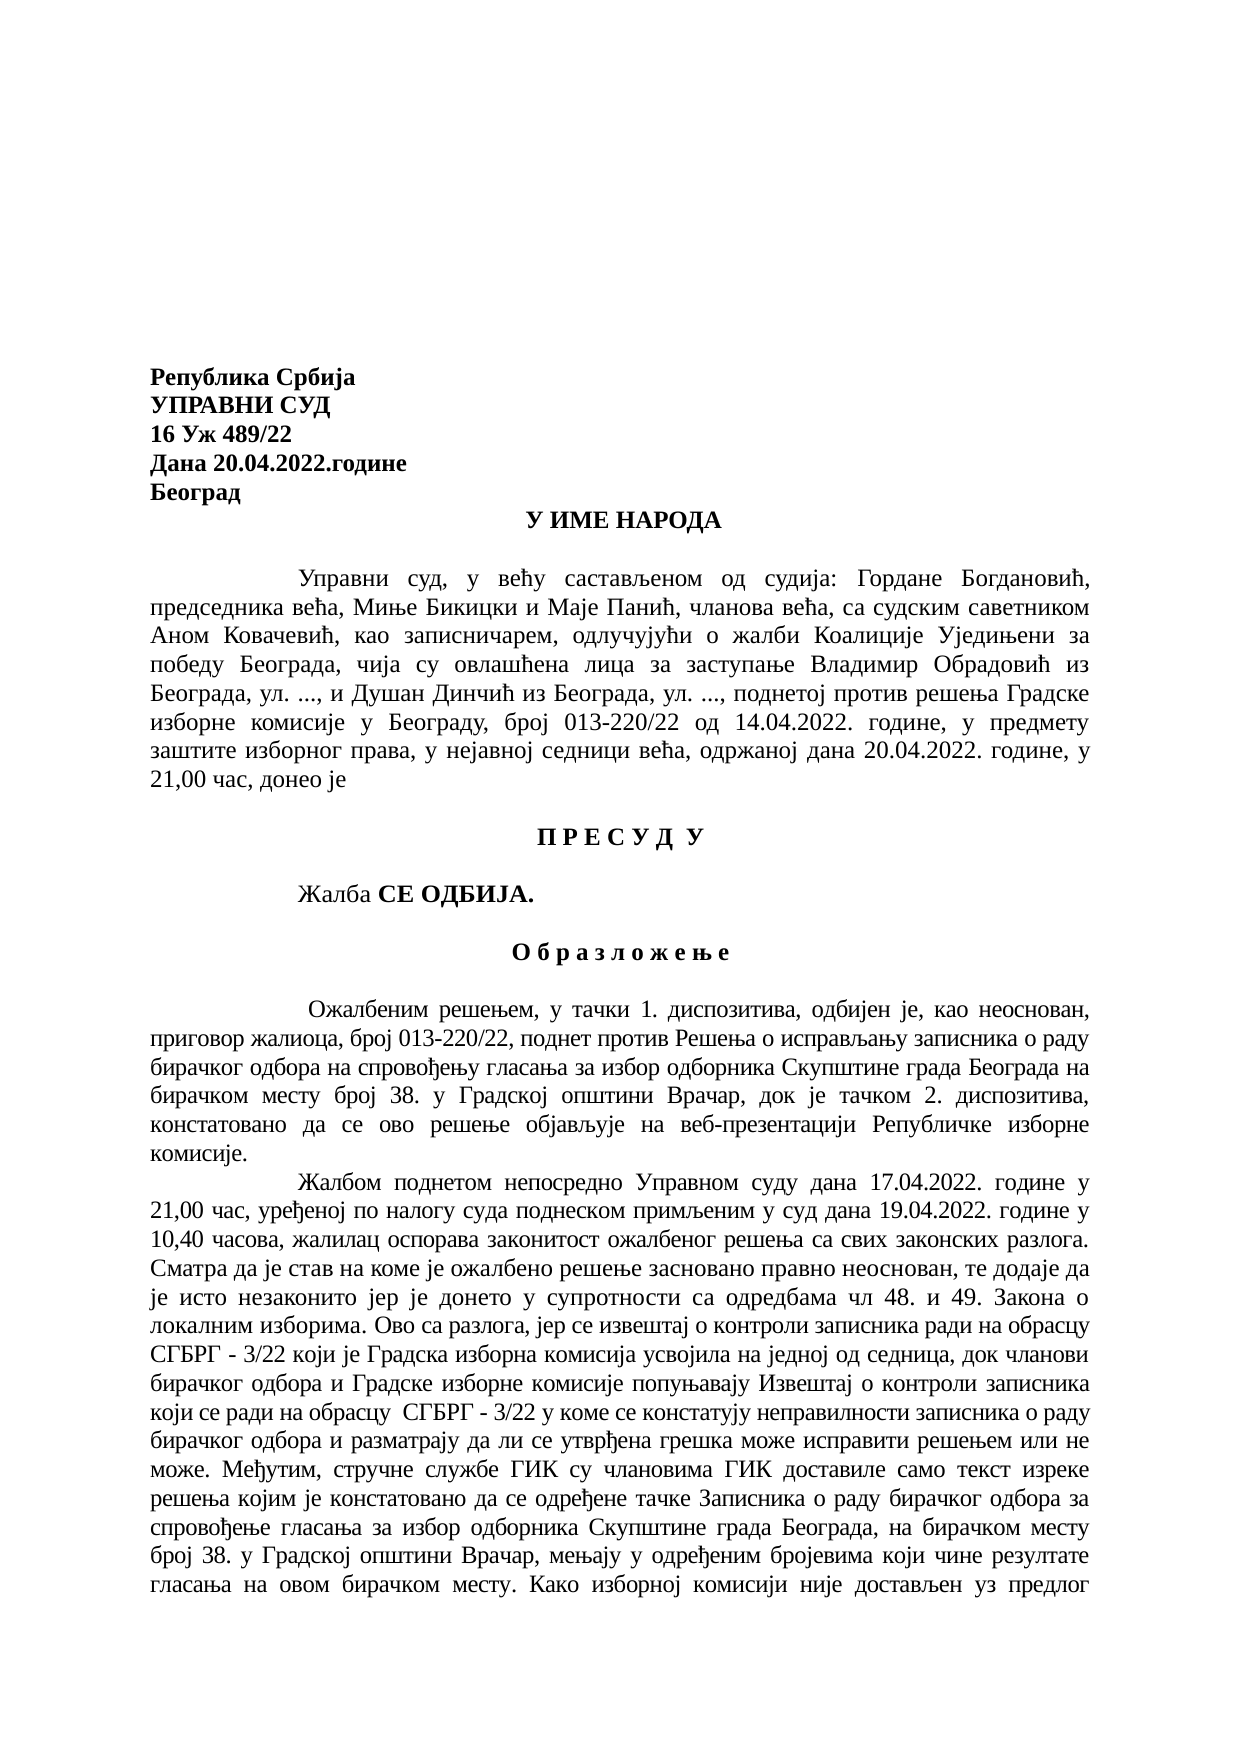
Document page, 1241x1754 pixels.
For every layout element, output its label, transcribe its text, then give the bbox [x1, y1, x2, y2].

text У ИМЕ НАРОДА [150, 506, 1091, 534]
text Ожалбеним решењем, у тачки 1. диспозитива, одбијен је, као неоснован, приговор жалиоца, број 013-220/22, поднет против Решења о исправљању записника о раду бирачког одбора на спровођењу гласања за избор одборника Скупштине града Београда на бирачком месту број 38. у Градској општини Врачар, док је тачком 2. диспозитива, констатовано да се ово решење објављује на веб-презентацији Републичке изборне комисије. [150, 994, 1091, 1167]
text О б р а з л о ж е њ е [150, 937, 1091, 966]
text Жалбом поднетом непосредно Управном суду дана 17.04.2022. године у 21,00 час, уређеној по налогу суда поднеском примљеним у суд дана 19.04.2022. године у 10,40 часова, жалилац оспорава законитост ожалбеног решења са свих законских разлога. Сматра да је став на коме је ожалбено решење засновано правно неоснован, те додаје да је исто незаконито јер је донето у супротности са одредбама чл 48. и 49. Закона о локалним изборима. Ово са разлога, јер се извештај о контроли записника ради на обрасцу СГБРГ - 3/22 који је Градска изборна комисија усвојила на једној од седница, док чланови бирачког одбора и Градске изборне комисије попуњавају Извештај о контроли записника који се ради на обрасцу СГБРГ - 3/22 у коме се констатују неправилности записника о раду бирачког одбора и разматрају да ли се утврђена грешка може исправити решењем или не може. Међутим, стручне службе ГИК су члановима ГИК доставиле само текст изреке решења којим је констатовано да се одређене тачке Записника о раду бирачког одбора за спровођење гласања за избор одборника Скупштине града Београда, на бирачком месту број 38. у Градској општини Врачар, мењају у одређеним бројевима који чине резултате гласања на овом бирачком месту. Како изборној комисији није достављен уз предлог [150, 1167, 1091, 1598]
text УПРАВНИ СУД [150, 391, 1091, 419]
text Управни суд, у већу састављеном од судија: Гордане Богдановић, председника већа, Миње Бикицки и Маје Панић, чланова већа, са судским саветником Аном Ковачевић, као записничарем, одлучујући о жалби Коалиције Уједињени за победу Београда, чија су овлашћена лица за заступање Владимир Обрадовић из Београда, ул. ..., и Душан Динчић из Београда, ул. ..., поднетој против решења Градске изборне комисије у Београду, број 013-220/22 од 14.04.2022. године, у предмету заштите изборног права, у нејавној седници већа, одржаној дана 20.04.2022. године, у 21,00 час, донео је [150, 563, 1091, 793]
text Република Србија [150, 148, 1091, 391]
text П Р Е С У Д У [150, 822, 1091, 851]
text Дана 20.04.2022.године [150, 448, 1091, 477]
text Жалба СЕ ОДБИЈА. [150, 879, 1091, 908]
text 16 Уж 489/22 [150, 419, 1091, 448]
text Београд [150, 477, 1091, 506]
